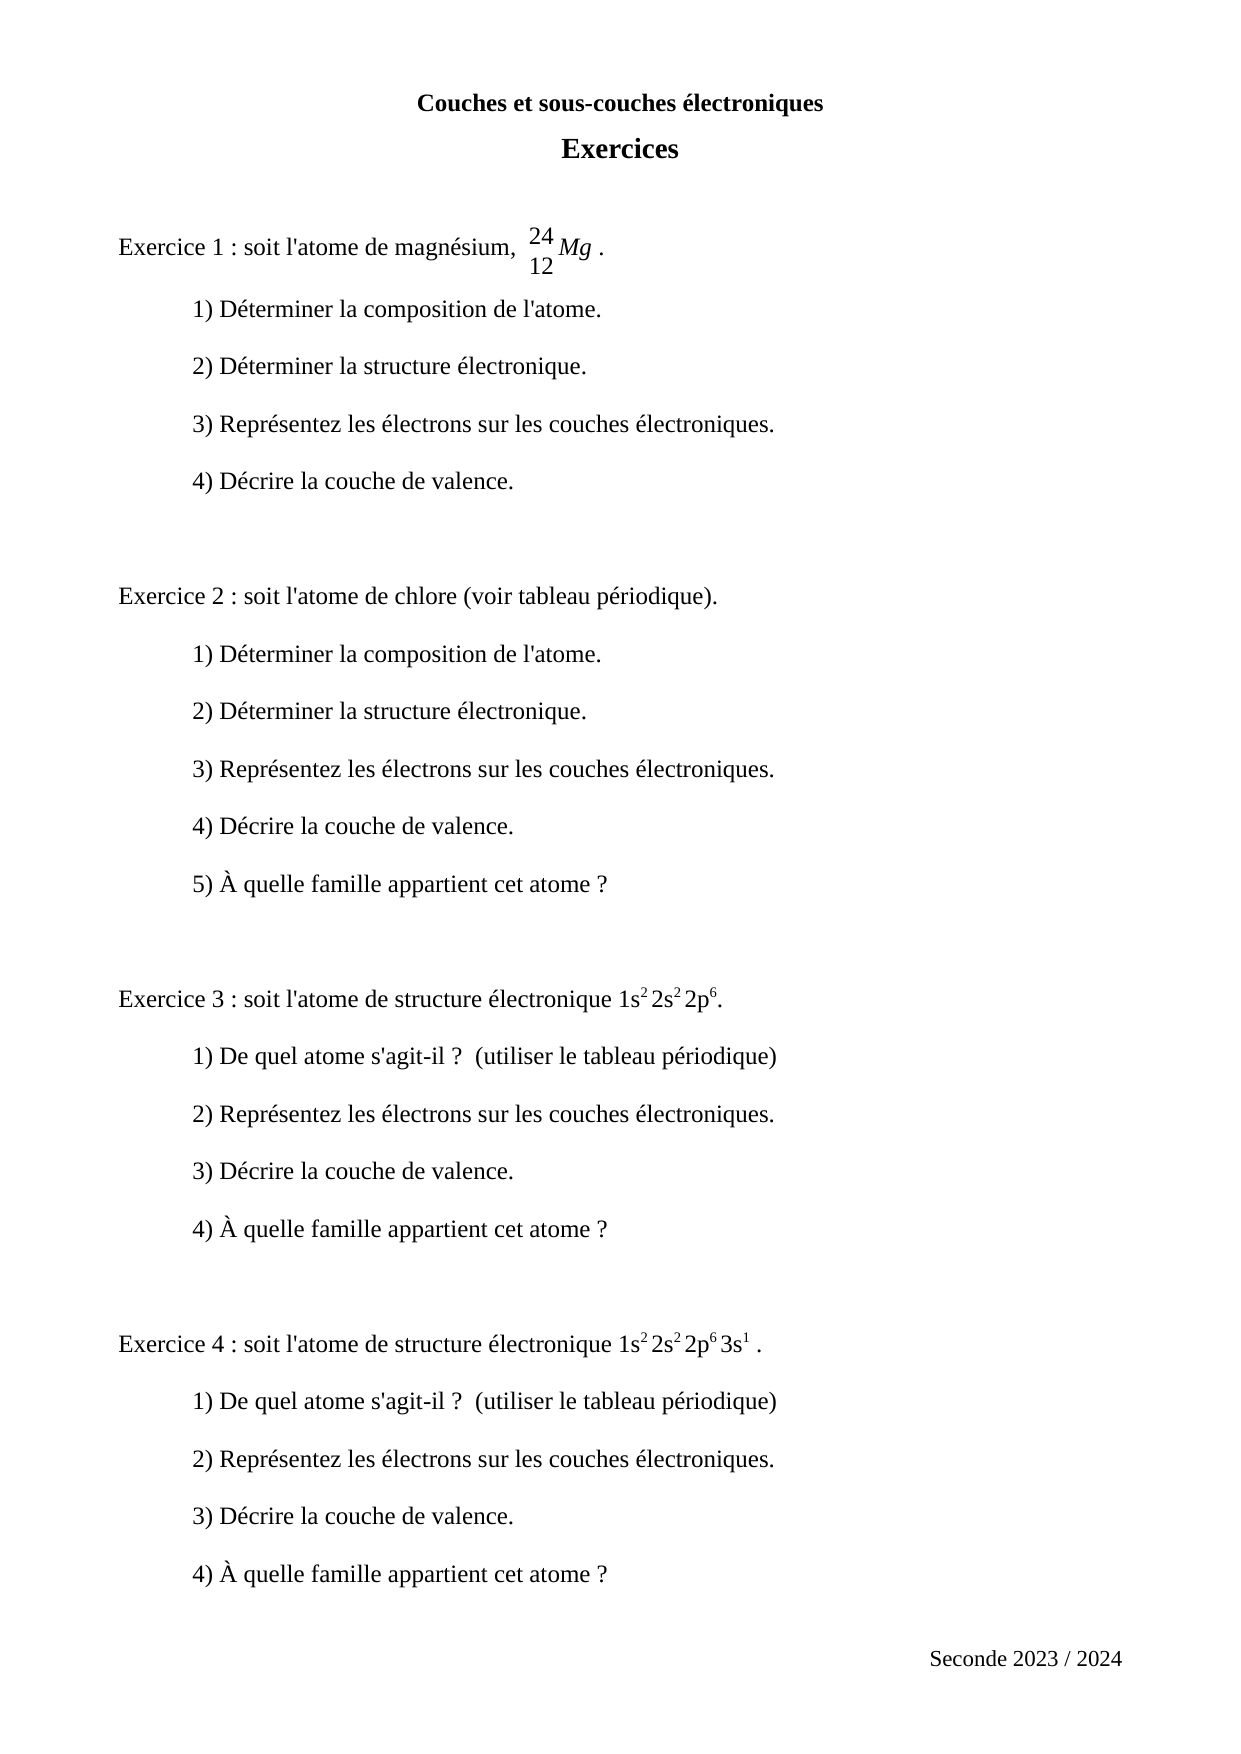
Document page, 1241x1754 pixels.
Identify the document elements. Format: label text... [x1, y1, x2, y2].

text Exercice 1 : soit l'atome de magnésium, . [118, 223, 1122, 279]
text 1) De quel atome s'agit-il ? (utiliser le tableau périodique) [118, 1041, 1122, 1070]
text Exercices [118, 132, 1122, 165]
text 2) Déterminer la structure électronique. [118, 351, 1122, 380]
text 1) Déterminer la composition de l'atome. [118, 294, 1122, 322]
text 1) Déterminer la composition de l'atome. [118, 639, 1122, 667]
text Exercice 2 : soit l'atome de chlore (voir tableau périodique). [118, 581, 1122, 610]
text Exercice 3 : soit l'atome de structure électronique 1s2 2s2 2p6. [118, 984, 1122, 1012]
text 3) Représentez les électrons sur les couches électroniques. [118, 409, 1122, 437]
text 2) Déterminer la structure électronique. [118, 696, 1122, 725]
text 2) Représentez les électrons sur les couches électroniques. [118, 1099, 1122, 1127]
text 3) Décrire la couche de valence. [118, 1156, 1122, 1185]
text Seconde 2023 / 2024 [118, 1645, 1122, 1671]
text 1) De quel atome s'agit-il ? (utiliser le tableau périodique) [118, 1386, 1122, 1415]
text 4) Décrire la couche de valence. [118, 466, 1122, 495]
text 2) Représentez les électrons sur les couches électroniques. [118, 1444, 1122, 1472]
text 4) Décrire la couche de valence. [118, 811, 1122, 840]
text Couches et sous-couches électroniques [118, 88, 1122, 117]
text 4) À quelle famille appartient cet atome ? [118, 1559, 1122, 1587]
text 3) Représentez les électrons sur les couches électroniques. [118, 754, 1122, 782]
text 5) À quelle famille appartient cet atome ? [118, 869, 1122, 897]
text 4) À quelle famille appartient cet atome ? [118, 1214, 1122, 1242]
text Exercice 4 : soit l'atome de structure électronique 1s2 2s2 2p6 3s1 . [118, 1329, 1122, 1357]
text 3) Décrire la couche de valence. [118, 1501, 1122, 1530]
